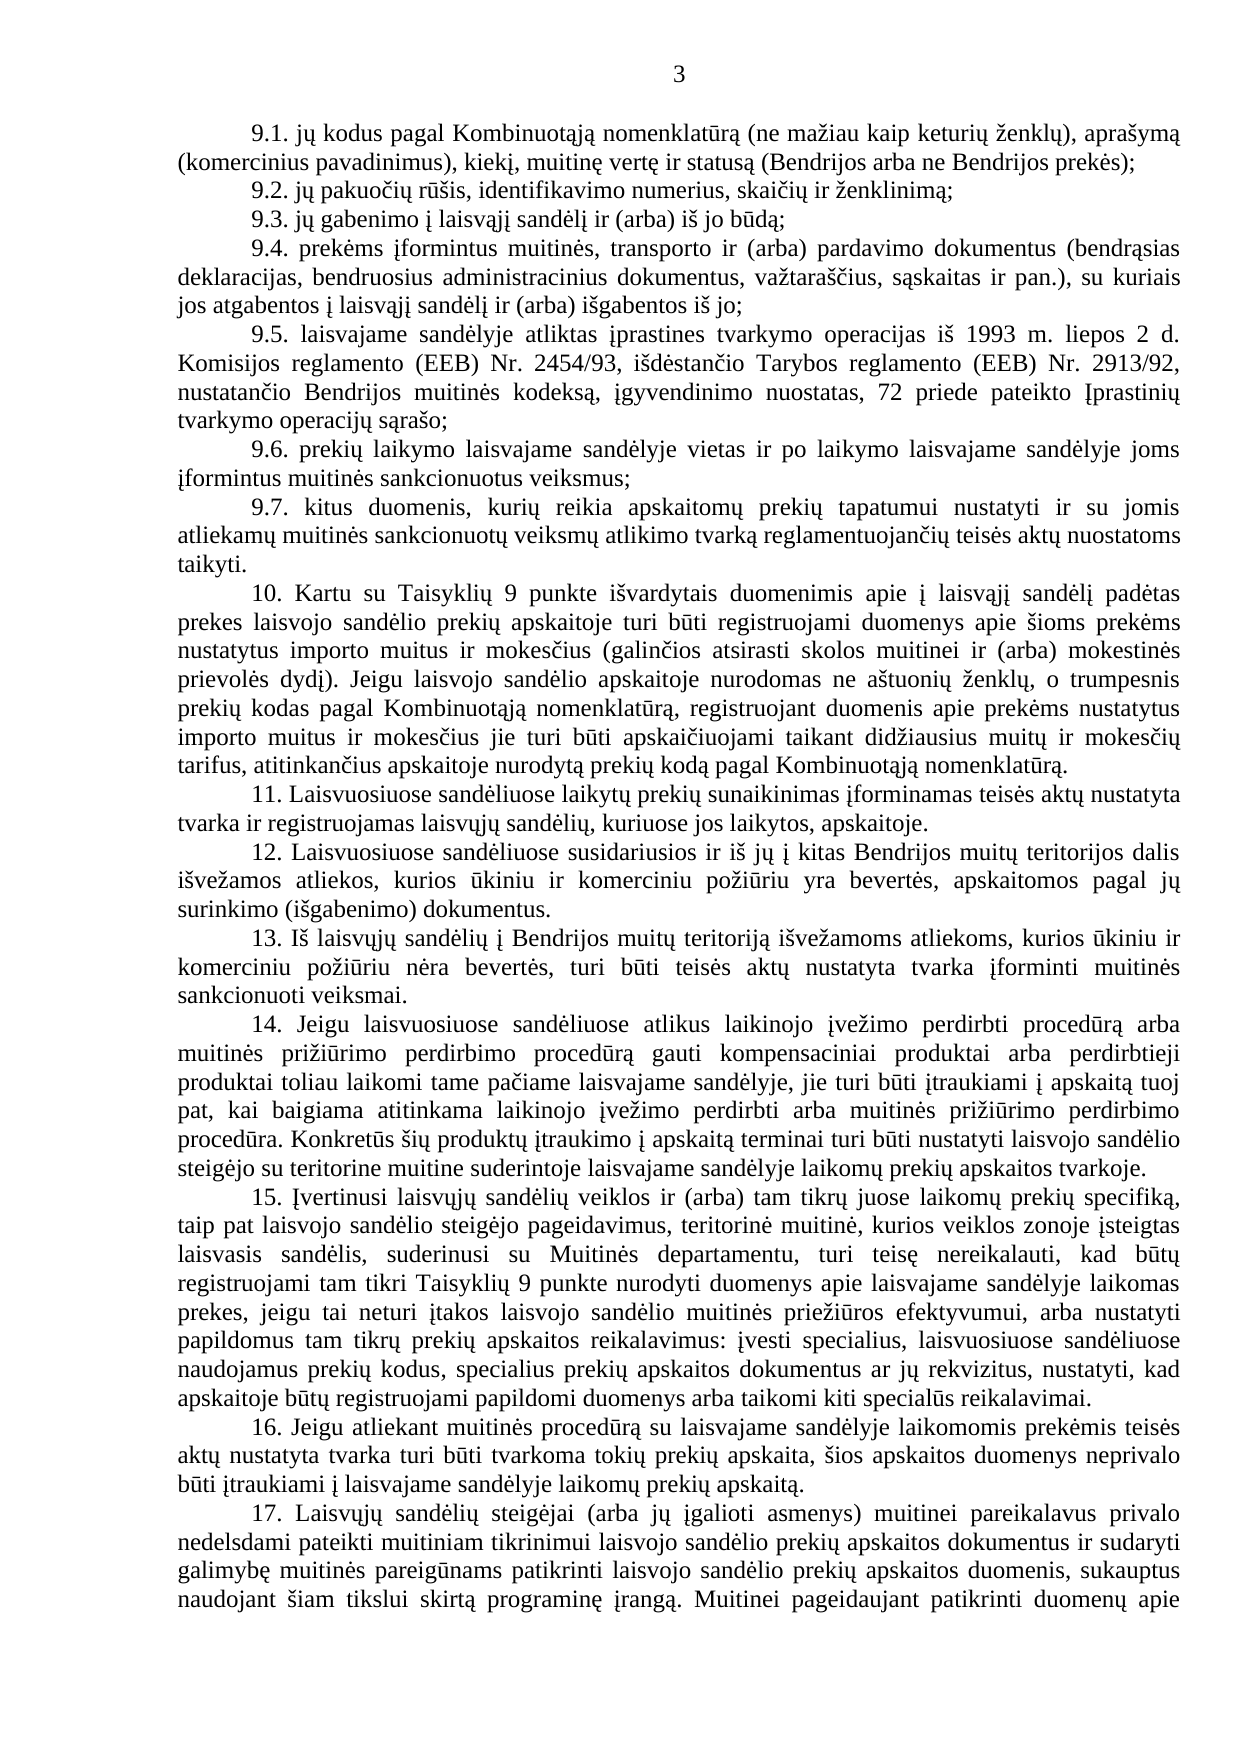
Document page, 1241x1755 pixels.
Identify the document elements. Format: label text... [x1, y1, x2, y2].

text 9.7. kitus duomenis, kurių reikia apskaitomų prekių tapatumui nustatyti ir su jomis atliekamų muitinės sankcionuotų veiksmų atlikimo tvarką reglamentuojančių teisės aktų nuostatoms taikyti. [177, 492, 1181, 578]
text 15. Įvertinusi laisvųjų sandėlių veiklos ir (arba) tam tikrų juose laikomų prekių specifiką, taip pat laisvojo sandėlio steigėjo pageidavimus, teritorinė muitinė, kurios veiklos zonoje įsteigtas laisvasis sandėlis, suderinusi su Muitinės departamentu, turi teisę nereikalauti, kad būtų registruojami tam tikri Taisyklių 9 punkte nurodyti duomenys apie laisvajame sandėlyje laikomas prekes, jeigu tai neturi įtakos laisvojo sandėlio muitinės priežiūros efektyvumui, arba nustatyti papildomus tam tikrų prekių apskaitos reikalavimus: įvesti specialius, laisvuosiuose sandėliuose naudojamus prekių kodus, specialius prekių apskaitos dokumentus ar jų rekvizitus, nustatyti, kad apskaitoje būtų registruojami papildomi duomenys arba taikomi kiti specialūs reikalavimai. [177, 1182, 1181, 1412]
text 9.5. laisvajame sandėlyje atliktas įprastines tvarkymo operacijas iš 1993 m. liepos 2 d. Komisijos reglamento (EEB) Nr. 2454/93, išdėstančio Tarybos reglamento (EEB) Nr. 2913/92, nustatančio Bendrijos muitinės kodeksą, įgyvendinimo nuostatas, 72 priede pateikto Įprastinių tvarkymo operacijų sąrašo; [177, 319, 1181, 434]
text 9.3. jų gabenimo į laisvąjį sandėlį ir (arba) iš jo būdą; [177, 204, 1181, 233]
text 13. Iš laisvųjų sandėlių į Bendrijos muitų teritoriją išvežamoms atliekoms, kurios ūkiniu ir komerciniu požiūriu nėra bevertės, turi būti teisės aktų nustatyta tvarka įforminti muitinės sankcionuoti veiksmai. [177, 923, 1181, 1009]
text 11. Laisvuosiuose sandėliuose laikytų prekių sunaikinimas įforminamas teisės aktų nustatyta tvarka ir registruojamas laisvųjų sandėlių, kuriuose jos laikytos, apskaitoje. [177, 779, 1181, 837]
text 17. Laisvųjų sandėlių steigėjai (arba jų įgalioti asmenys) muitinei pareikalavus privalo nedelsdami pateikti muitiniam tikrinimui laisvojo sandėlio prekių apskaitos dokumentus ir sudaryti galimybę muitinės pareigūnams patikrinti laisvojo sandėlio prekių apskaitos duomenis, sukauptus naudojant šiam tikslui skirtą programinę įrangą. Muitinei pageidaujant patikrinti duomenų apie [177, 1498, 1181, 1613]
text 9.2. jų pakuočių rūšis, identifikavimo numerius, skaičių ir ženklinimą; [177, 176, 1181, 204]
text 9.4. prekėms įformintus muitinės, transporto ir (arba) pardavimo dokumentus (bendrąsias deklaracijas, bendruosius administracinius dokumentus, važtaraščius, sąskaitas ir pan.), su kuriais jos atgabentos į laisvąjį sandėlį ir (arba) išgabentos iš jo; [177, 233, 1181, 319]
text 9.6. prekių laikymo laisvajame sandėlyje vietas ir po laikymo laisvajame sandėlyje joms įformintus muitinės sankcionuotus veiksmus; [177, 434, 1181, 492]
text 14. Jeigu laisvuosiuose sandėliuose atlikus laikinojo įvežimo perdirbti procedūrą arba muitinės prižiūrimo perdirbimo procedūrą gauti kompensaciniai produktai arba perdirbtieji produktai toliau laikomi tame pačiame laisvajame sandėlyje, jie turi būti įtraukiami į apskaitą tuoj pat, kai baigiama atitinkama laikinojo įvežimo perdirbti arba muitinės prižiūrimo perdirbimo procedūra. Konkretūs šių produktų įtraukimo į apskaitą terminai turi būti nustatyti laisvojo sandėlio steigėjo su teritorine muitine suderintoje laisvajame sandėlyje laikomų prekių apskaitos tvarkoje. [177, 1009, 1181, 1182]
text 12. Laisvuosiuose sandėliuose susidariusios ir iš jų į kitas Bendrijos muitų teritorijos dalis išvežamos atliekos, kurios ūkiniu ir komerciniu požiūriu yra bevertės, apskaitomos pagal jų surinkimo (išgabenimo) dokumentus. [177, 837, 1181, 923]
text 10. Kartu su Taisyklių 9 punkte išvardytais duomenimis apie į laisvąjį sandėlį padėtas prekes laisvojo sandėlio prekių apskaitoje turi būti registruojami duomenys apie šioms prekėms nustatytus importo muitus ir mokesčius (galinčios atsirasti skolos muitinei ir (arba) mokestinės prievolės dydį). Jeigu laisvojo sandėlio apskaitoje nurodomas ne aštuonių ženklų, o trumpesnis prekių kodas pagal Kombinuotąją nomenklatūrą, registruojant duomenis apie prekėms nustatytus importo muitus ir mokesčius jie turi būti apskaičiuojami taikant didžiausius muitų ir mokesčių tarifus, atitinkančius apskaitoje nurodytą prekių kodą pagal Kombinuotąją nomenklatūrą. [177, 578, 1181, 779]
text 9.1. jų kodus pagal Kombinuotąją nomenklatūrą (ne mažiau kaip keturių ženklų), aprašymą (komercinius pavadinimus), kiekį, muitinę vertę ir statusą (Bendrijos arba ne Bendrijos prekės); [177, 118, 1181, 176]
text 16. Jeigu atliekant muitinės procedūrą su laisvajame sandėlyje laikomomis prekėmis teisės aktų nustatyta tvarka turi būti tvarkoma tokių prekių apskaita, šios apskaitos duomenys neprivalo būti įtraukiami į laisvajame sandėlyje laikomų prekių apskaitą. [177, 1412, 1181, 1498]
